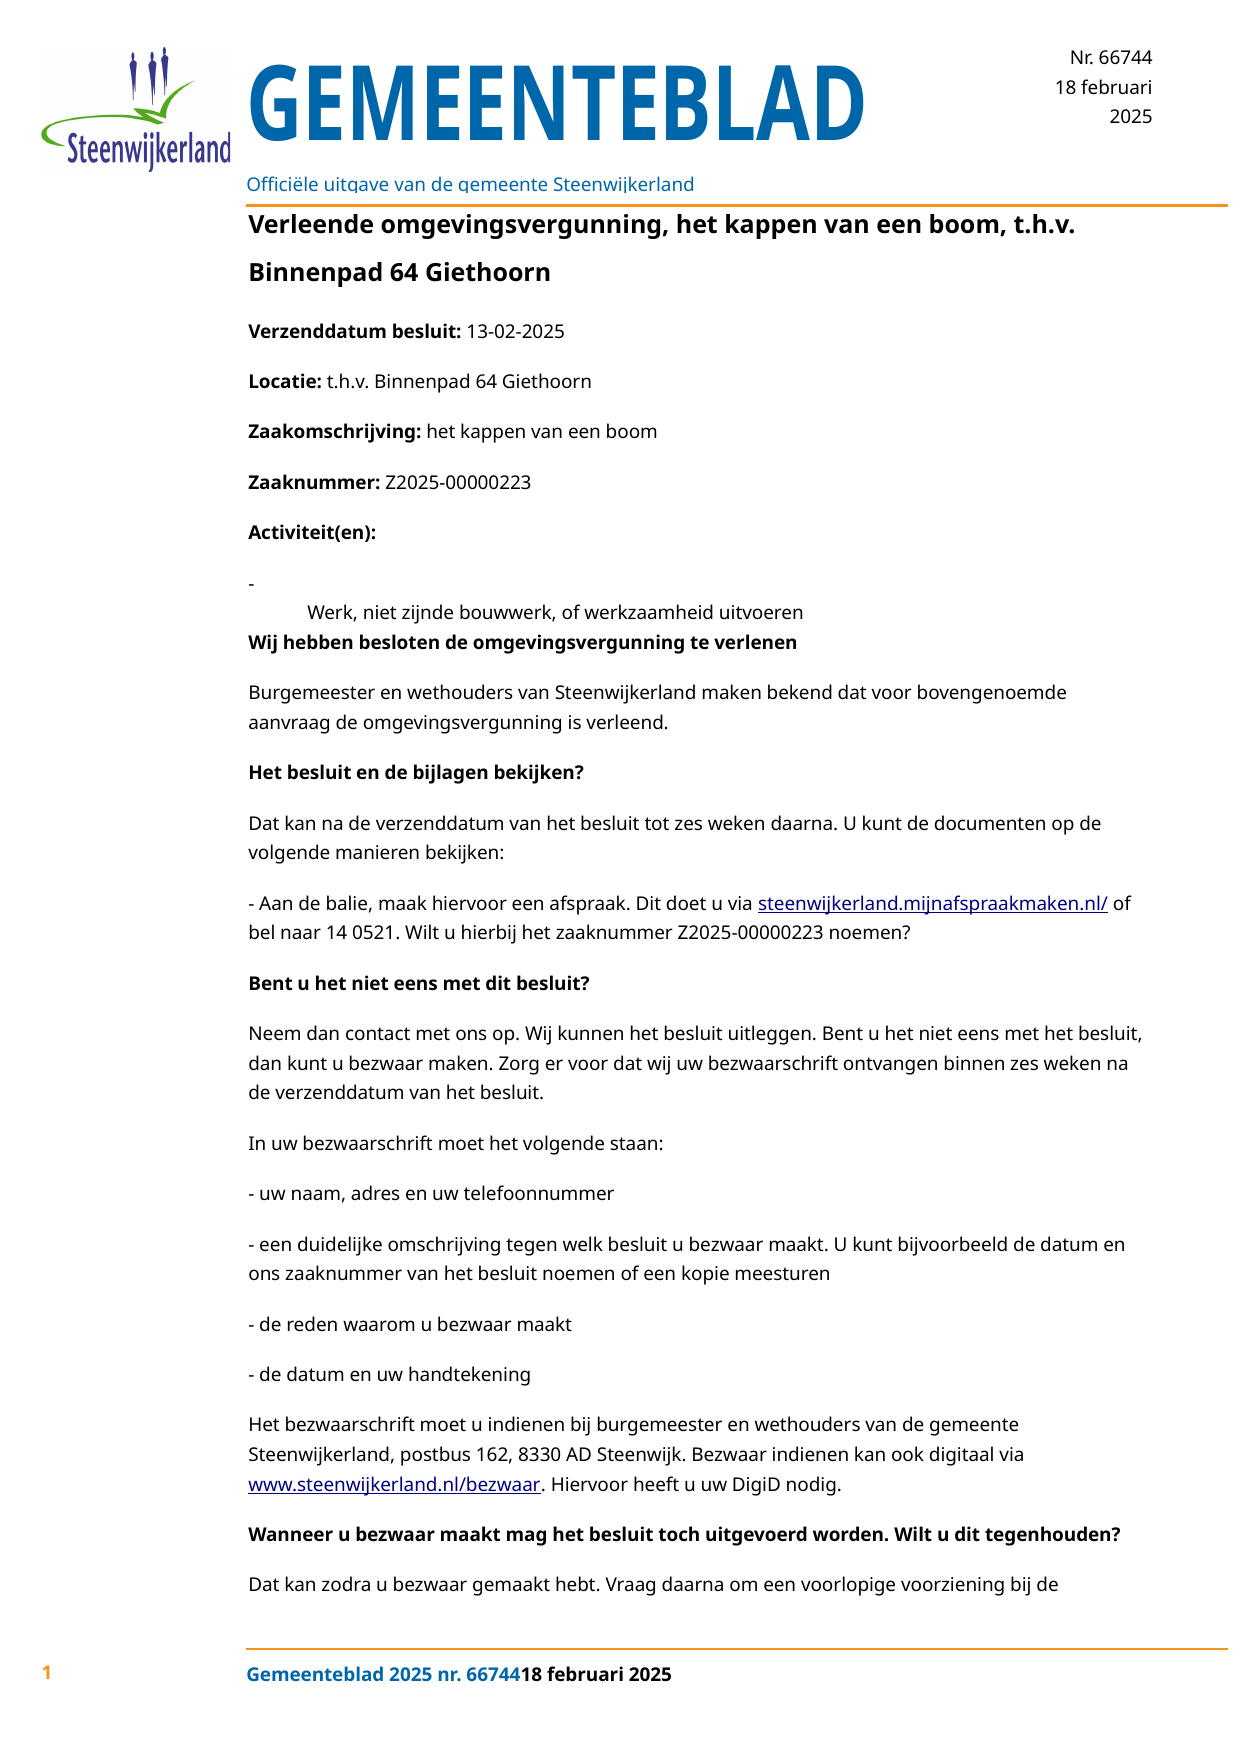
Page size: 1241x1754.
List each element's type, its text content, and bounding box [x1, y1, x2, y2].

text Neem dan contact met ons op. Wij kunnen het besluit uitleggen. Bent u het niet eens met het besluit, dan kunt u bezwaar maken. Zorg er voor dat wij uw bezwaarschrift ontvangen binnen zes weken na de verzenddatum van het besluit. [248, 1020, 1152, 1105]
text Bent u het niet eens met dit besluit? [248, 970, 1152, 996]
text Zaakomschrijving: het kappen van een boom [248, 419, 1152, 444]
text Wij hebben besloten de omgevingsvergunning te verlenen [248, 629, 1152, 655]
text - de datum en uw handtekening [248, 1361, 1152, 1387]
text Verzenddatum besluit: 13-02-2025 [248, 318, 1152, 344]
text Dat kan zodra u bezwaar gemaakt hebt. Vraag daarna om een voorlopige voorziening bij de [248, 1572, 1152, 1597]
text Burgemeester en wethouders van Steenwijkerland maken bekend dat voor bovengenoemde aanvraag de omgevingsvergunning is verleend. [248, 679, 1152, 735]
list Werk, niet zijnde bouwwerk, of werkzaamheid uitvoeren [248, 599, 1152, 625]
text Dat kan na de verzenddatum van het besluit tot zes weken daarna. U kunt de documenten op de volgende manieren bekijken: [248, 810, 1152, 865]
text In uw bezwaarschrift moet het volgende staan: [248, 1130, 1152, 1156]
text Zaaknummer: Z2025-00000223 [248, 469, 1152, 495]
text Het besluit en de bijlagen bekijken? [248, 759, 1152, 785]
text Locatie: t.h.v. Binnenpad 64 Giethoorn [248, 368, 1152, 394]
text Activiteit(en): [248, 519, 1152, 545]
text - uw naam, adres en uw telefoonnummer [248, 1180, 1152, 1206]
text Het bezwaarschrift moet u indienen bij burgemeester en wethouders van de gemeente Steenwijkerland, postbus 162, 8330 AD Steenwijk. Bezwaar indienen kan ook digitaal via www.steenwijkerland.nl/bezwaar. Hiervoor heeft u uw DigiD nodig. [248, 1412, 1152, 1497]
text - de reden waarom u bezwaar maakt [248, 1311, 1152, 1337]
text Wanneer u bezwaar maakt mag het besluit toch uitgevoerd worden. Wilt u dit tegenhouden? [248, 1521, 1152, 1547]
text Verleende omgevingsvergunning, het kappen van een boom, t.h.v. Binnenpad 64 Giethoorn [248, 207, 1152, 288]
text - Aan de balie, maak hiervoor een afspraak. Dit doet u via steenwijkerland.mijnafspraakmaken.nl/ of bel naar 14 0521. Wilt u hierbij het zaaknummer Z2025-00000223 noemen? [248, 890, 1152, 945]
text - een duidelijke omschrijving tegen welk besluit u bezwaar maakt. U kunt bijvoorbeeld de datum en ons zaaknummer van het besluit noemen of een kopie meesturen [248, 1231, 1152, 1286]
picture [41, 47, 231, 172]
